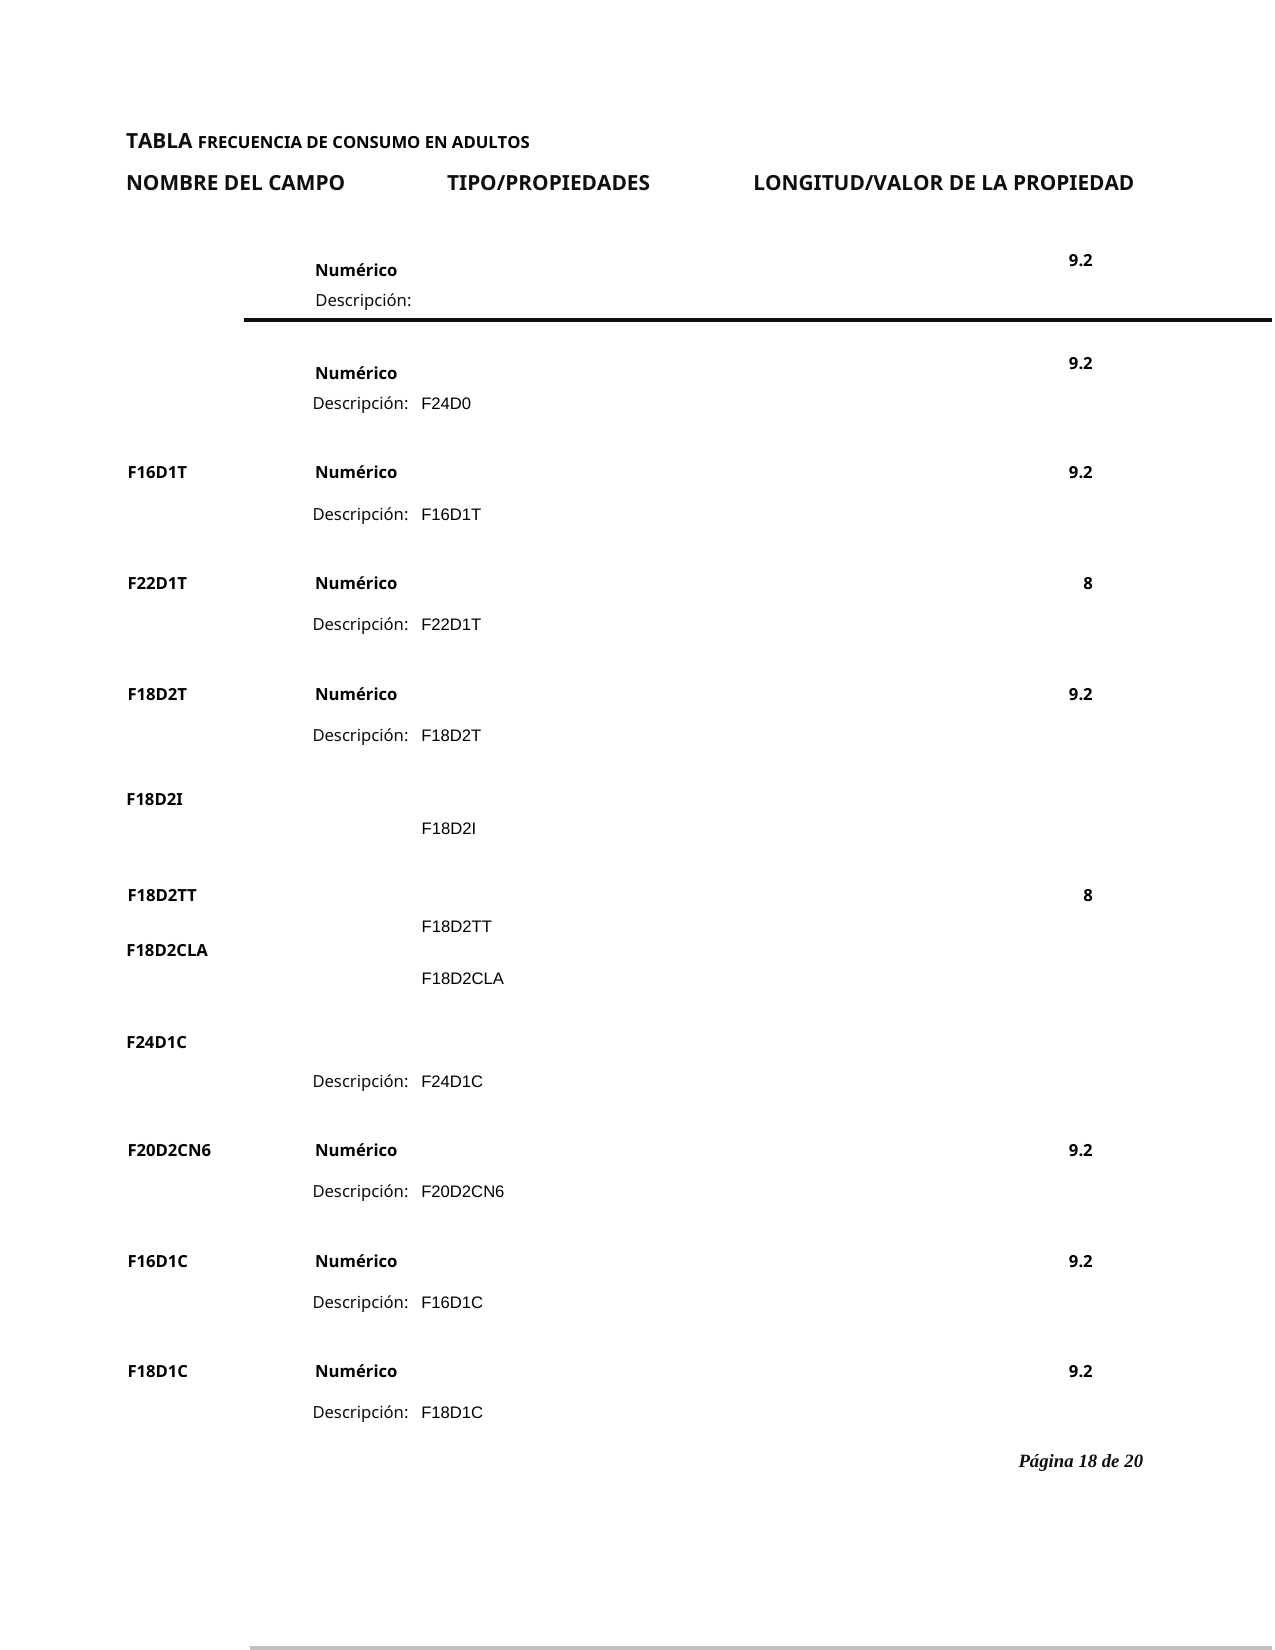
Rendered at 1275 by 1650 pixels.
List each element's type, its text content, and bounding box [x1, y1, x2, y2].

text F18D2TT 8 [127, 883, 1093, 906]
text F18D2I [126, 788, 1093, 811]
text F24D1C [126, 1031, 1093, 1053]
text F16D1C Numérico 9.2 [127, 1249, 1093, 1272]
text Descripción: F18D1C [126, 1397, 1093, 1424]
text Descripción: F16D1C [126, 1286, 1093, 1314]
text F18D2TT [421, 917, 1030, 936]
text F16D1T Numérico 9.2 [127, 461, 1093, 484]
text F20D2CN6 Numérico 9.2 [127, 1139, 1093, 1161]
text F22D1T Numérico 8 [127, 572, 1093, 594]
text F18D2T Numérico 9.2 [127, 682, 1093, 705]
text Descripción: F24D1C [126, 1065, 1093, 1093]
text Descripción: F16D1T [126, 498, 1093, 526]
text Descripción: F24D0 [126, 387, 1093, 415]
text F18D1C Numérico 9.2 [127, 1360, 1093, 1382]
text Descripción: F22D1T [126, 608, 1093, 636]
text F18D2CLA [126, 938, 1093, 961]
text F18D2CLA [421, 969, 1030, 988]
text Descripción: F20D2CN6 [126, 1176, 1093, 1203]
text Descripción: F18D2T [126, 719, 1093, 747]
text F18D2I [421, 819, 1030, 838]
